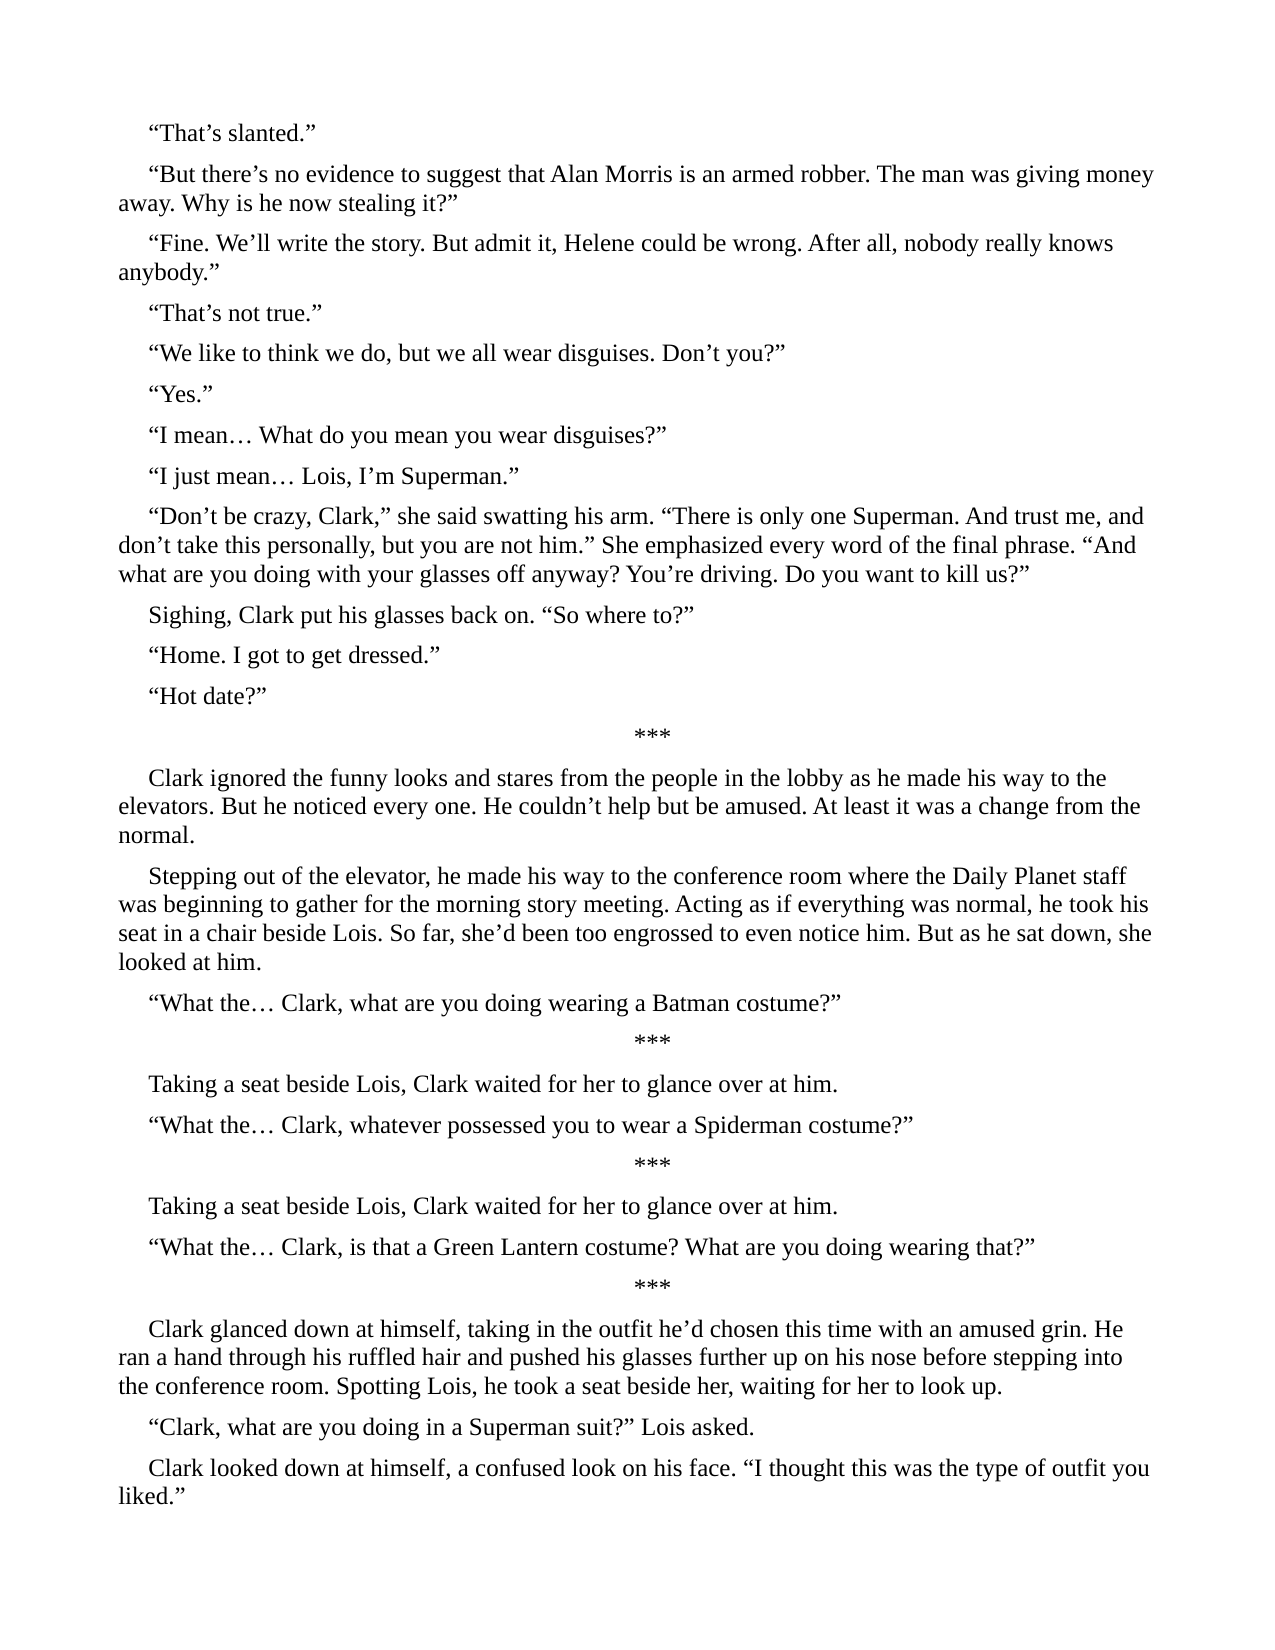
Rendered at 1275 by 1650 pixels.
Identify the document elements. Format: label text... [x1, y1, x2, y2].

text Clark glanced down at himself, taking in the outfit he’d chosen this time with an amused grin. He ran a hand through his ruffled hair and pushed his glasses further up on his nose before stepping into the conference room. Spotting Lois, he took a seat beside her, waiting for her to look up. [118, 1314, 1157, 1400]
text “Yes.” [118, 379, 1157, 408]
text “That’s slanted.” [118, 118, 1157, 147]
text Clark looked down at himself, a confused look on his face. “I thought this was the type of outfit you liked.” [118, 1453, 1157, 1510]
text “Clark, what are you doing in a Superman suit?” Lois asked. [118, 1412, 1157, 1441]
text “What the… Clark, whatever possessed you to wear a Spiderman costume?” [118, 1110, 1157, 1139]
text “I mean… What do you mean you wear disguises?” [118, 420, 1157, 449]
text “I just mean… Lois, I’m Superman.” [118, 461, 1157, 489]
text *** [118, 722, 1157, 751]
text Clark ignored the funny looks and stares from the people in the lobby as he made his way to the elevators. But he noticed every one. He couldn’t help but be amused. At least it was a change from the normal. [118, 763, 1157, 849]
text *** [118, 1273, 1157, 1302]
text Stepping out of the elevator, he made his way to the conference room where the Daily Planet staff was beginning to gather for the morning story meeting. Acting as if everything was normal, he took his seat in a chair beside Lois. So far, she’d been too engrossed to even notice him. But as he sat down, she looked at him. [118, 861, 1157, 976]
text Sighing, Clark put his glasses back on. “So where to?” [118, 600, 1157, 628]
text Taking a seat beside Lois, Clark waited for her to glance over at him. [118, 1191, 1157, 1220]
text *** [118, 1028, 1157, 1057]
text *** [118, 1151, 1157, 1179]
text “Hot date?” [118, 681, 1157, 710]
text “Fine. We’ll write the story. But admit it, Helene could be wrong. After all, nobody really knows anybody.” [118, 228, 1157, 286]
text “Don’t be crazy, Clark,” she said swatting his arm. “There is only one Superman. And trust me, and don’t take this personally, but you are not him.” She emphasized every word of the final phrase. “And what are you doing with your glasses off anyway? You’re driving. Do you want to kill us?” [118, 501, 1157, 588]
text “Home. I got to get dressed.” [118, 640, 1157, 669]
text “But there’s no evidence to suggest that Alan Morris is an armed robber. The man was giving money away. Why is he now stealing it?” [118, 159, 1157, 216]
text “That’s not true.” [118, 298, 1157, 327]
text “What the… Clark, what are you doing wearing a Batman costume?” [118, 988, 1157, 1017]
text “We like to think we do, but we all wear disguises. Don’t you?” [118, 338, 1157, 367]
text Taking a seat beside Lois, Clark waited for her to glance over at him. [118, 1069, 1157, 1098]
text “What the… Clark, is that a Green Lantern costume? What are you doing wearing that?” [118, 1232, 1157, 1261]
